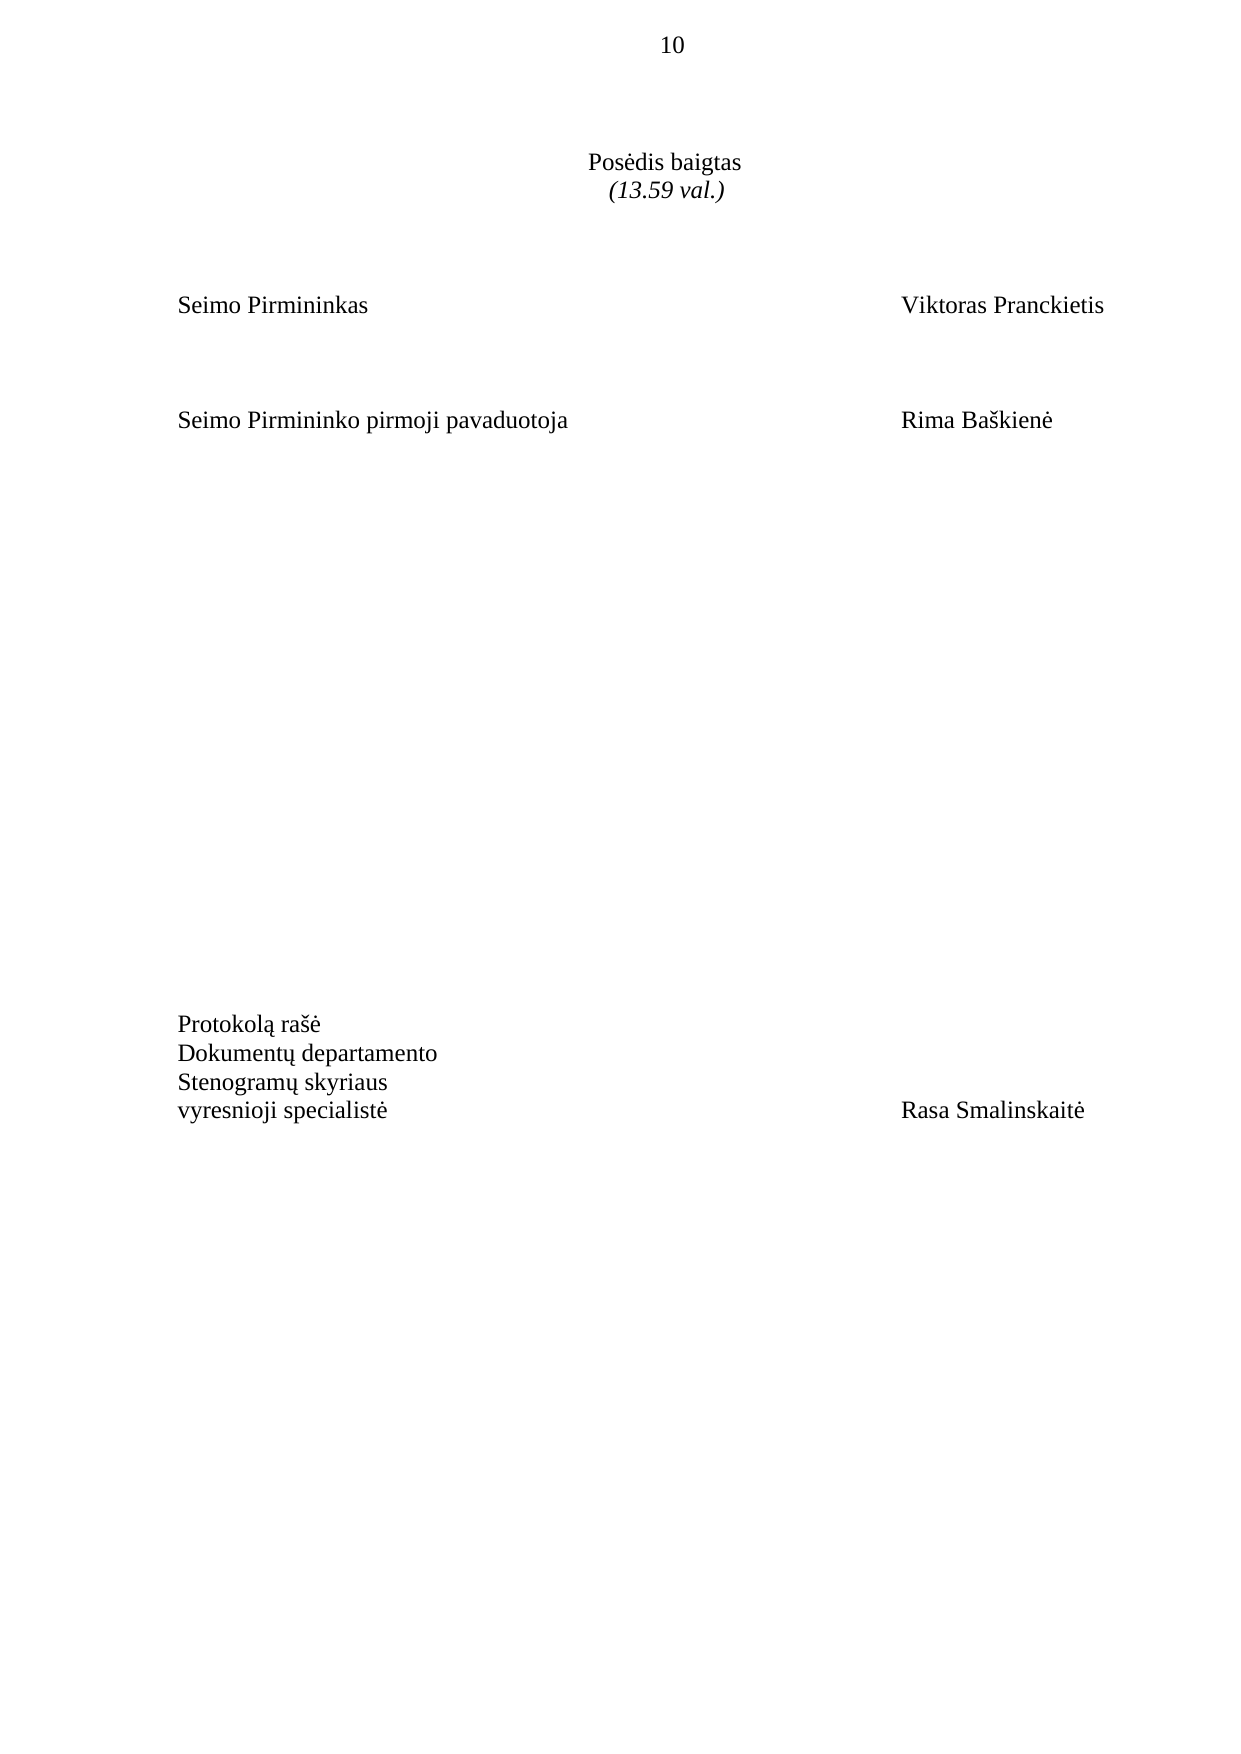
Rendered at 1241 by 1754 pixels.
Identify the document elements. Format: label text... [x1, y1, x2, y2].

text (13.59 val.) [177, 176, 1152, 204]
text Stenogramų skyriaus [177, 1067, 1152, 1096]
text vyresnioji specialistė Rasa Smalinskaitė [177, 1096, 1152, 1124]
text Seimo Pirmininko pirmoji pavaduotoja Rima Baškienė [177, 406, 1152, 434]
text Dokumentų departamento [177, 1038, 1152, 1067]
text Seimo Pirmininkas Viktoras Pranckietis [177, 291, 1152, 319]
text Posėdis baigtas [177, 147, 1152, 176]
text Protokolą rašė [177, 1009, 1152, 1038]
